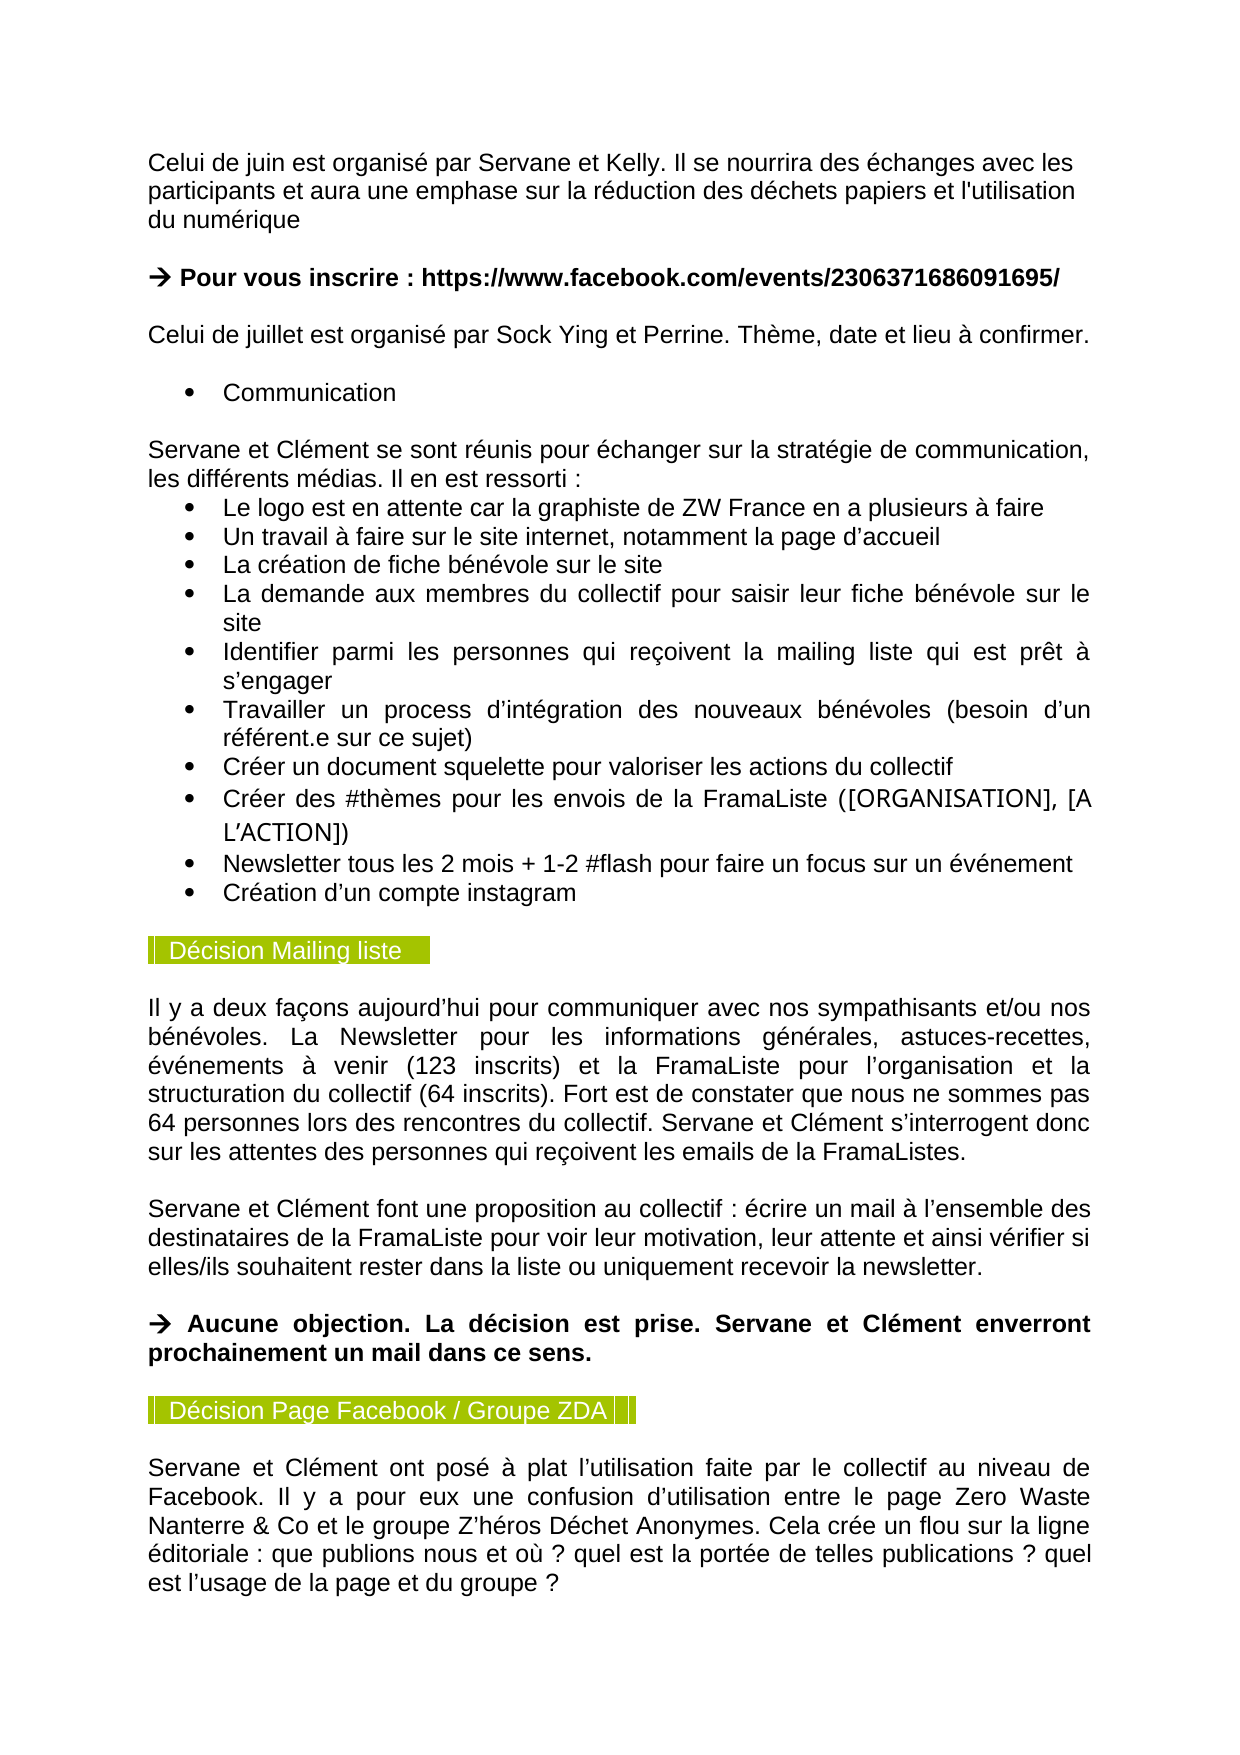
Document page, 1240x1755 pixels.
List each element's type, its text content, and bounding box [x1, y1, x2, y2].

list Un travail à faire sur le site internet, notamment la page d’accueil [185, 522, 1092, 551]
text Décision Mailing liste [148, 936, 1092, 964]
list Travailler un process d’intégration des nouveaux bénévoles (besoin d’un référent.e sur ce sujet) [185, 694, 1092, 752]
text Celui de juillet est organisé par Sock Ying et Perrine. Thème, date et lieu à confirmer. [148, 320, 1092, 349]
list La demande aux membres du collectif pour saisir leur fiche bénévole sur le site [185, 579, 1092, 637]
text Servane et Clément ont posé à plat l’utilisation faite par le collectif au niveau de Facebook. Il y a pour eux une confusion d’utilisation entre le page Zero Waste Nanterre & Co et le groupe Z’héros Déchet Anonymes. Cela crée un flou sur la ligne éditoriale : que publions nous et où ? quel est la portée de telles publications ? quel est l’usage de la page et du groupe ? [148, 1453, 1092, 1597]
list Le logo est en attente car la graphiste de ZW France en a plusieurs à faire [185, 493, 1092, 522]
text Décision Page Facebook / Groupe ZDA [148, 1396, 1092, 1424]
text  Aucune objection. La décision est prise. Servane et Clément enverront prochainement un mail dans ce sens. [148, 1309, 1092, 1367]
text Servane et Clément se sont réunis pour échanger sur la stratégie de communication, les différents médias. Il en est ressorti : [148, 435, 1092, 493]
list Créer des #thèmes pour les envois de la FramaListe ([ORGANISATION], [A L’ACTION]) [185, 781, 1092, 849]
list Newsletter tous les 2 mois + 1-2 #flash pour faire un focus sur un événement [185, 849, 1092, 878]
text Il y a deux façons aujourd’hui pour communiquer avec nos sympathisants et/ou nos bénévoles. La Newsletter pour les informations générales, astuces-recettes, événements à venir (123 inscrits) et la FramaListe pour l’organisation et la structuration du collectif (64 inscrits). Fort est de constater que nous ne sommes pas 64 personnes lors des rencontres du collectif. Servane et Clément s’interrogent donc sur les attentes des personnes qui reçoivent les emails de la FramaListes. [148, 993, 1092, 1166]
list Identifier parmi les personnes qui reçoivent la mailing liste qui est prêt à s’engager [185, 637, 1092, 694]
text Servane et Clément font une proposition au collectif : écrire un mail à l’ensemble des destinataires de la FramaListe pour voir leur motivation, leur attente et ainsi vérifier si elles/ils souhaitent rester dans la liste ou uniquement recevoir la newsletter. [148, 1194, 1092, 1281]
text Celui de juin est organisé par Servane et Kelly. Il se nourrira des échanges avec les participants et aura une emphase sur la réduction des déchets papiers et l'utilisation du numérique [148, 148, 1092, 234]
list Communication [185, 378, 1092, 407]
list Créer un document squelette pour valoriser les actions du collectif [185, 752, 1092, 781]
text  Pour vous inscrire : https://www.facebook.com/events/2306371686091695/ [148, 263, 1092, 291]
list Création d’un compte instagram [185, 878, 1092, 907]
list La création de fiche bénévole sur le site [185, 551, 1092, 579]
